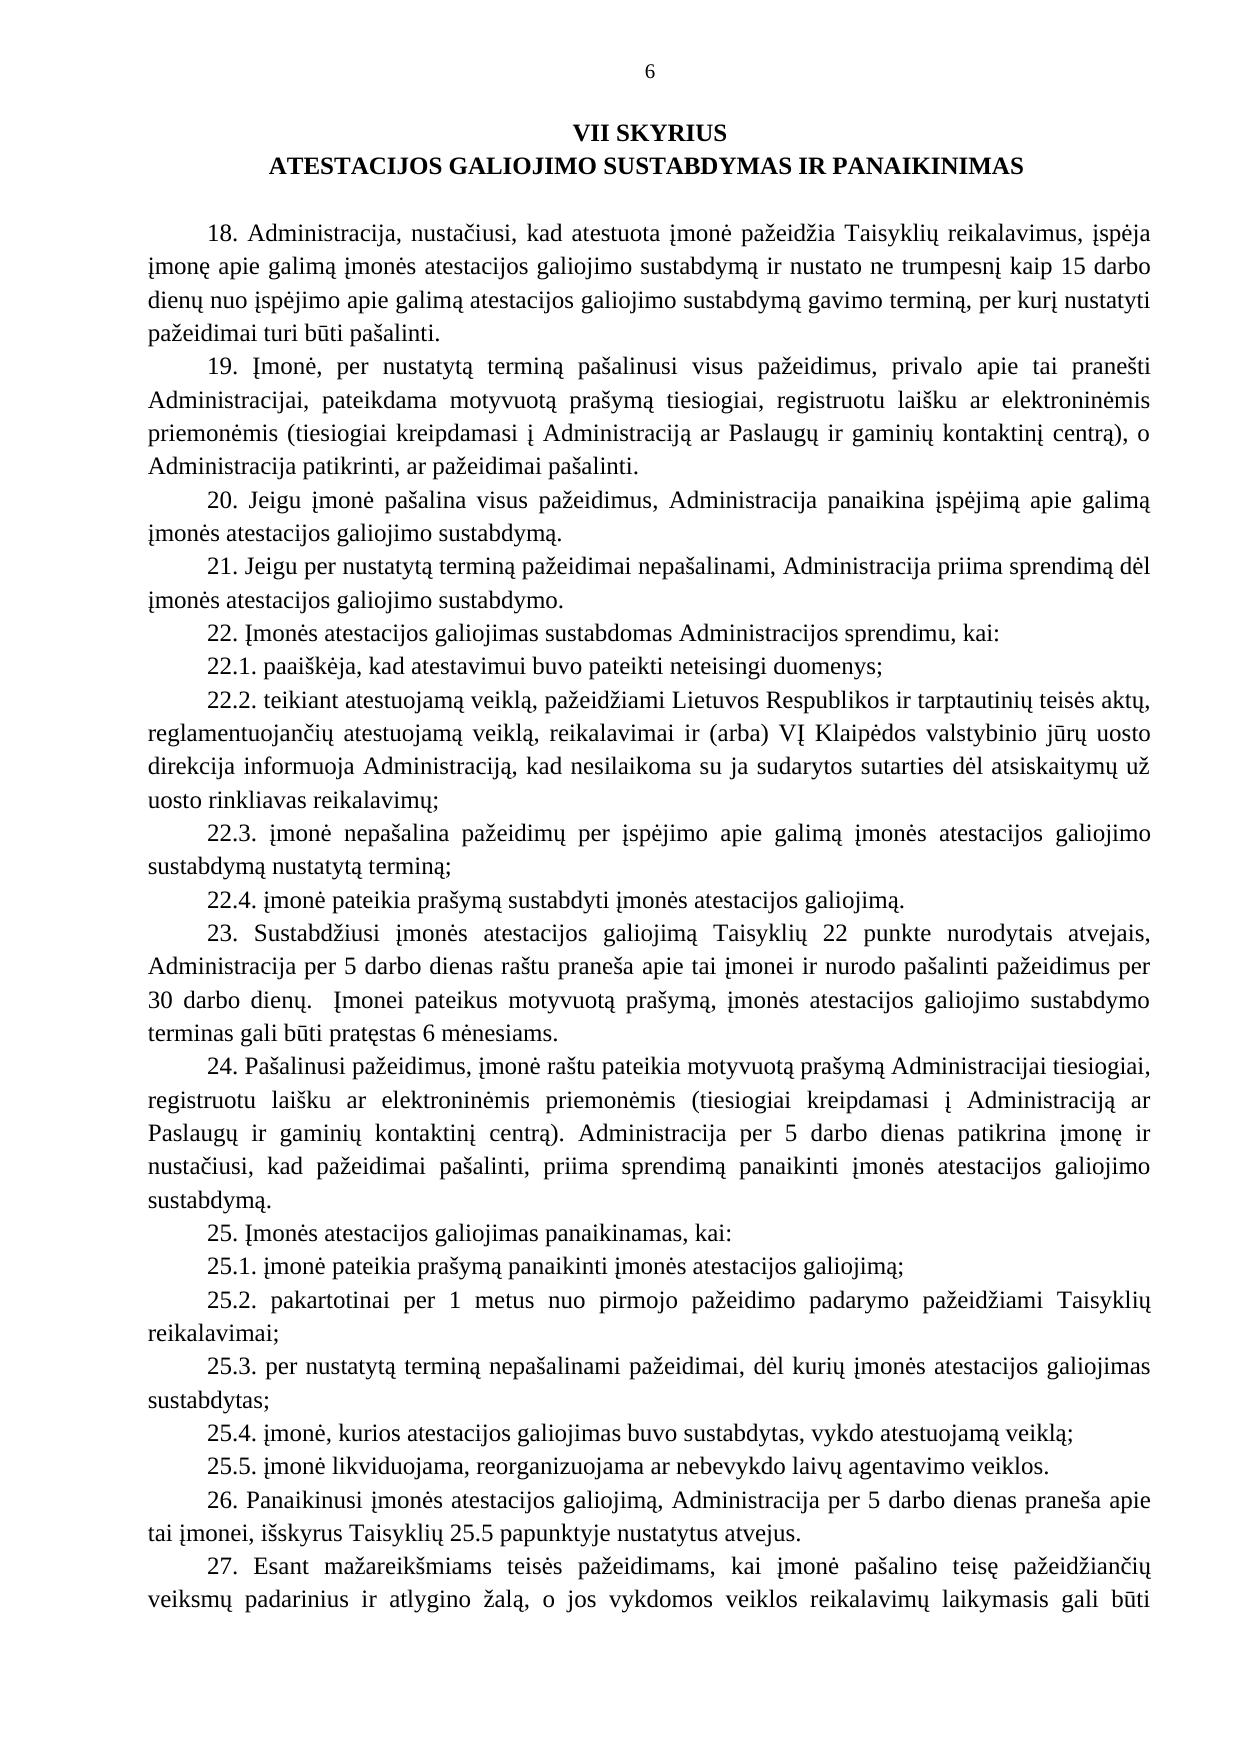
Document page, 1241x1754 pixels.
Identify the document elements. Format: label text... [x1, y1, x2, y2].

text 22.4. įmonė pateikia prašymą sustabdyti įmonės atestacijos galiojimą. [148, 885, 1152, 913]
text ATESTACIJOS GALIOJIMO SUSTABDYMAS IR PANAIKINIMAS [148, 151, 1152, 180]
text 24. Pašalinusi pažeidimus, įmonė raštu pateikia motyvuotą prašymą Administracijai tiesiogiai, registruotu laišku ar elektroninėmis priemonėmis (tiesiogiai kreipdamasi į Administraciją ar Paslaugų ir gaminių kontaktinį centrą). Administracija per 5 darbo dienas patikrina įmonę ir nustačiusi, kad pažeidimai pašalinti, priima sprendimą panaikinti įmonės atestacijos galiojimo sustabdymą. [148, 1051, 1152, 1213]
text 25. Įmonės atestacijos galiojimas panaikinamas, kai: [148, 1218, 1152, 1247]
text 25.3. per nustatytą terminą nepašalinami pažeidimai, dėl kurių įmonės atestacijos galiojimas sustabdytas; [148, 1351, 1152, 1413]
text 25.1. įmonė pateikia prašymą panaikinti įmonės atestacijos galiojimą; [148, 1251, 1152, 1280]
text 18. Administracija, nustačiusi, kad atestuota įmonė pažeidžia Taisyklių reikalavimus, įspėja įmonę apie galimą įmonės atestacijos galiojimo sustabdymą ir nustato ne trumpesnį kaip 15 darbo dienų nuo įspėjimo apie galimą atestacijos galiojimo sustabdymą gavimo terminą, per kurį nustatyti pažeidimai turi būti pašalinti. [148, 218, 1152, 347]
text 22.2. teikiant atestuojamą veiklą, pažeidžiami Lietuvos Respublikos ir tarptautinių teisės aktų, reglamentuojančių atestuojamą veiklą, reikalavimai ir (arba) VĮ Klaipėdos valstybinio jūrų uosto direkcija informuoja Administraciją, kad nesilaikoma su ja sudarytos sutarties dėl atsiskaitymų už uosto rinkliavas reikalavimų; [148, 685, 1152, 813]
text 27. Esant mažareikšmiams teisės pažeidimams, kai įmonė pašalino teisę pažeidžiančių veiksmų padarinius ir atlygino žalą, o jos vykdomos veiklos reikalavimų laikymasis gali būti [148, 1551, 1152, 1613]
text VII SKYRIUS [148, 118, 1152, 147]
text 22. Įmonės atestacijos galiojimas sustabdomas Administracijos sprendimu, kai: [148, 618, 1152, 647]
text 22.1. paaiškėja, kad atestavimui buvo pateikti neteisingi duomenys; [148, 651, 1152, 680]
text 25.2. pakartotinai per 1 metus nuo pirmojo pažeidimo padarymo pažeidžiami Taisyklių reikalavimai; [148, 1285, 1152, 1347]
text 21. Jeigu per nustatytą terminą pažeidimai nepašalinami, Administracija priima sprendimą dėl įmonės atestacijos galiojimo sustabdymo. [148, 551, 1152, 613]
text 23. Sustabdžiusi įmonės atestacijos galiojimą Taisyklių 22 punkte nurodytais atvejais, Administracija per 5 darbo dienas raštu praneša apie tai įmonei ir nurodo pašalinti pažeidimus per 30 darbo dienų. Įmonei pateikus motyvuotą prašymą, įmonės atestacijos galiojimo sustabdymo terminas gali būti pratęstas 6 mėnesiams. [148, 918, 1152, 1047]
text 25.4. įmonė, kurios atestacijos galiojimas buvo sustabdytas, vykdo atestuojamą veiklą; [148, 1418, 1152, 1447]
text 19. Įmonė, per nustatytą terminą pašalinusi visus pažeidimus, privalo apie tai pranešti Administracijai, pateikdama motyvuotą prašymą tiesiogiai, registruotu laišku ar elektroninėmis priemonėmis (tiesiogiai kreipdamasi į Administraciją ar Paslaugų ir gaminių kontaktinį centrą), o Administracija patikrinti, ar pažeidimai pašalinti. [148, 351, 1152, 480]
text 25.5. įmonė likviduojama, reorganizuojama ar nebevykdo laivų agentavimo veiklos. [148, 1451, 1152, 1480]
text 26. Panaikinusi įmonės atestacijos galiojimą, Administracija per 5 darbo dienas praneša apie tai įmonei, išskyrus Taisyklių 25.5 papunktyje nustatytus atvejus. [148, 1485, 1152, 1547]
text 20. Jeigu įmonė pašalina visus pažeidimus, Administracija panaikina įspėjimą apie galimą įmonės atestacijos galiojimo sustabdymą. [148, 485, 1152, 547]
text 22.3. įmonė nepašalina pažeidimų per įspėjimo apie galimą įmonės atestacijos galiojimo sustabdymą nustatytą terminą; [148, 818, 1152, 880]
